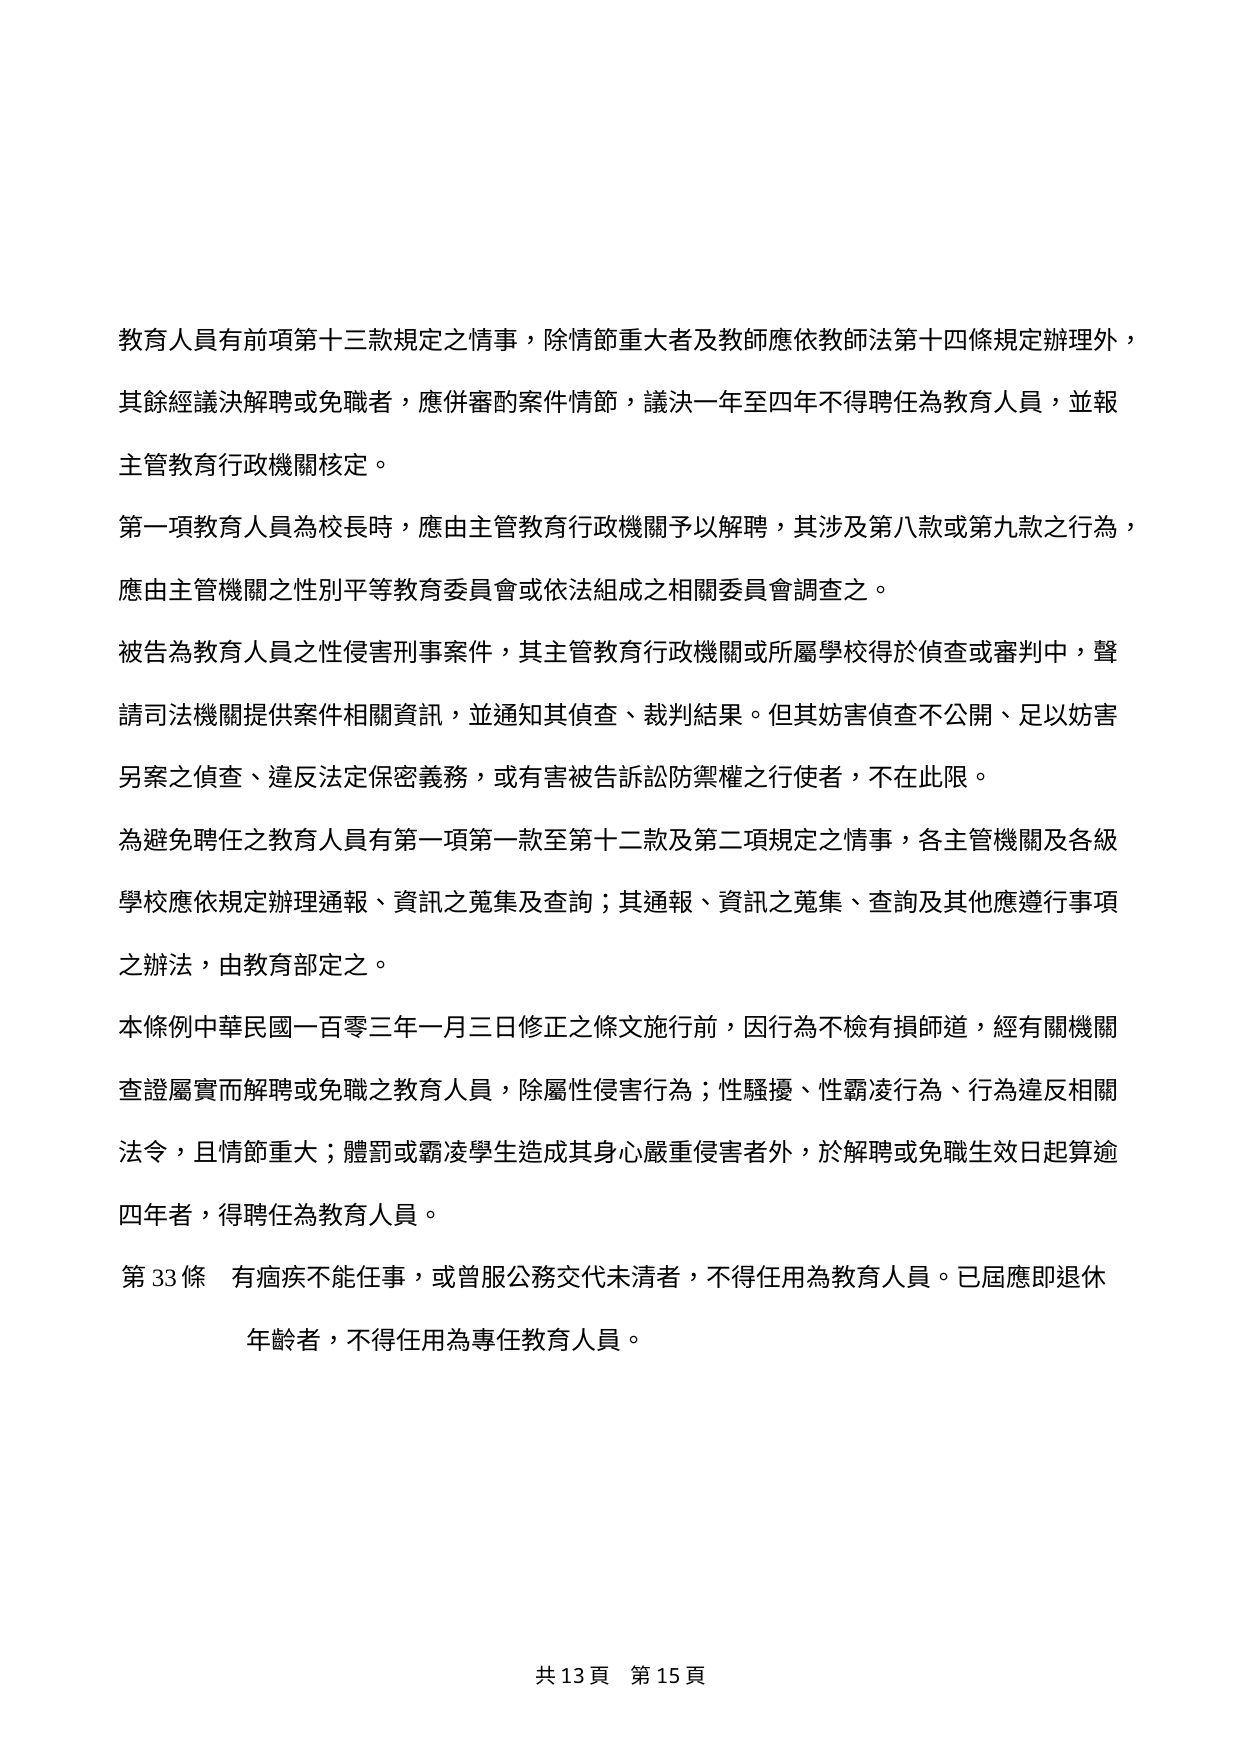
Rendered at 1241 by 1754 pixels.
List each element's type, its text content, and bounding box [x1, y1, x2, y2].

text 本條例中華民國一百零三年一月三日修正之條文施行前，因行為不檢有損師道，經有關機關查證屬實而解聘或免職之教育人員，除屬性侵害行為；性騷擾、性霸凌行為、行為違反相關法令，且情節重大；體罰或霸凌學生造成其身心嚴重侵害者外，於解聘或免職生效日起算逾四年者，得聘任為教育人員。 [118, 984, 1122, 1234]
text 第33條 有痼疾不能任事，或曾服公務交代未清者，不得任用為教育人員。已屆應即退休年齡者，不得任用為專任教育人員。 [122, 1234, 1122, 1359]
text 教育人員有前項第十三款規定之情事，除情節重大者及教師應依教師法第十四條規定辦理外，其餘經議決解聘或免職者，應併審酌案件情節，議決一年至四年不得聘任為教育人員，並報主管教育行政機關核定。 [118, 297, 1122, 484]
text 為避免聘任之教育人員有第一項第一款至第十二款及第二項規定之情事，各主管機關及各級學校應依規定辦理通報、資訊之蒐集及查詢；其通報、資訊之蒐集、查詢及其他應遵行事項之辦法，由教育部定之。 [118, 797, 1122, 984]
text 第一項教育人員為校長時，應由主管教育行政機關予以解聘，其涉及第八款或第九款之行為，應由主管機關之性別平等教育委員會或依法組成之相關委員會調查之。 [118, 484, 1122, 609]
text 被告為教育人員之性侵害刑事案件，其主管教育行政機關或所屬學校得於偵查或審判中，聲請司法機關提供案件相關資訊，並通知其偵查、裁判結果。但其妨害偵查不公開、足以妨害另案之偵查、違反法定保密義務，或有害被告訴訟防禦權之行使者，不在此限。 [118, 609, 1122, 797]
